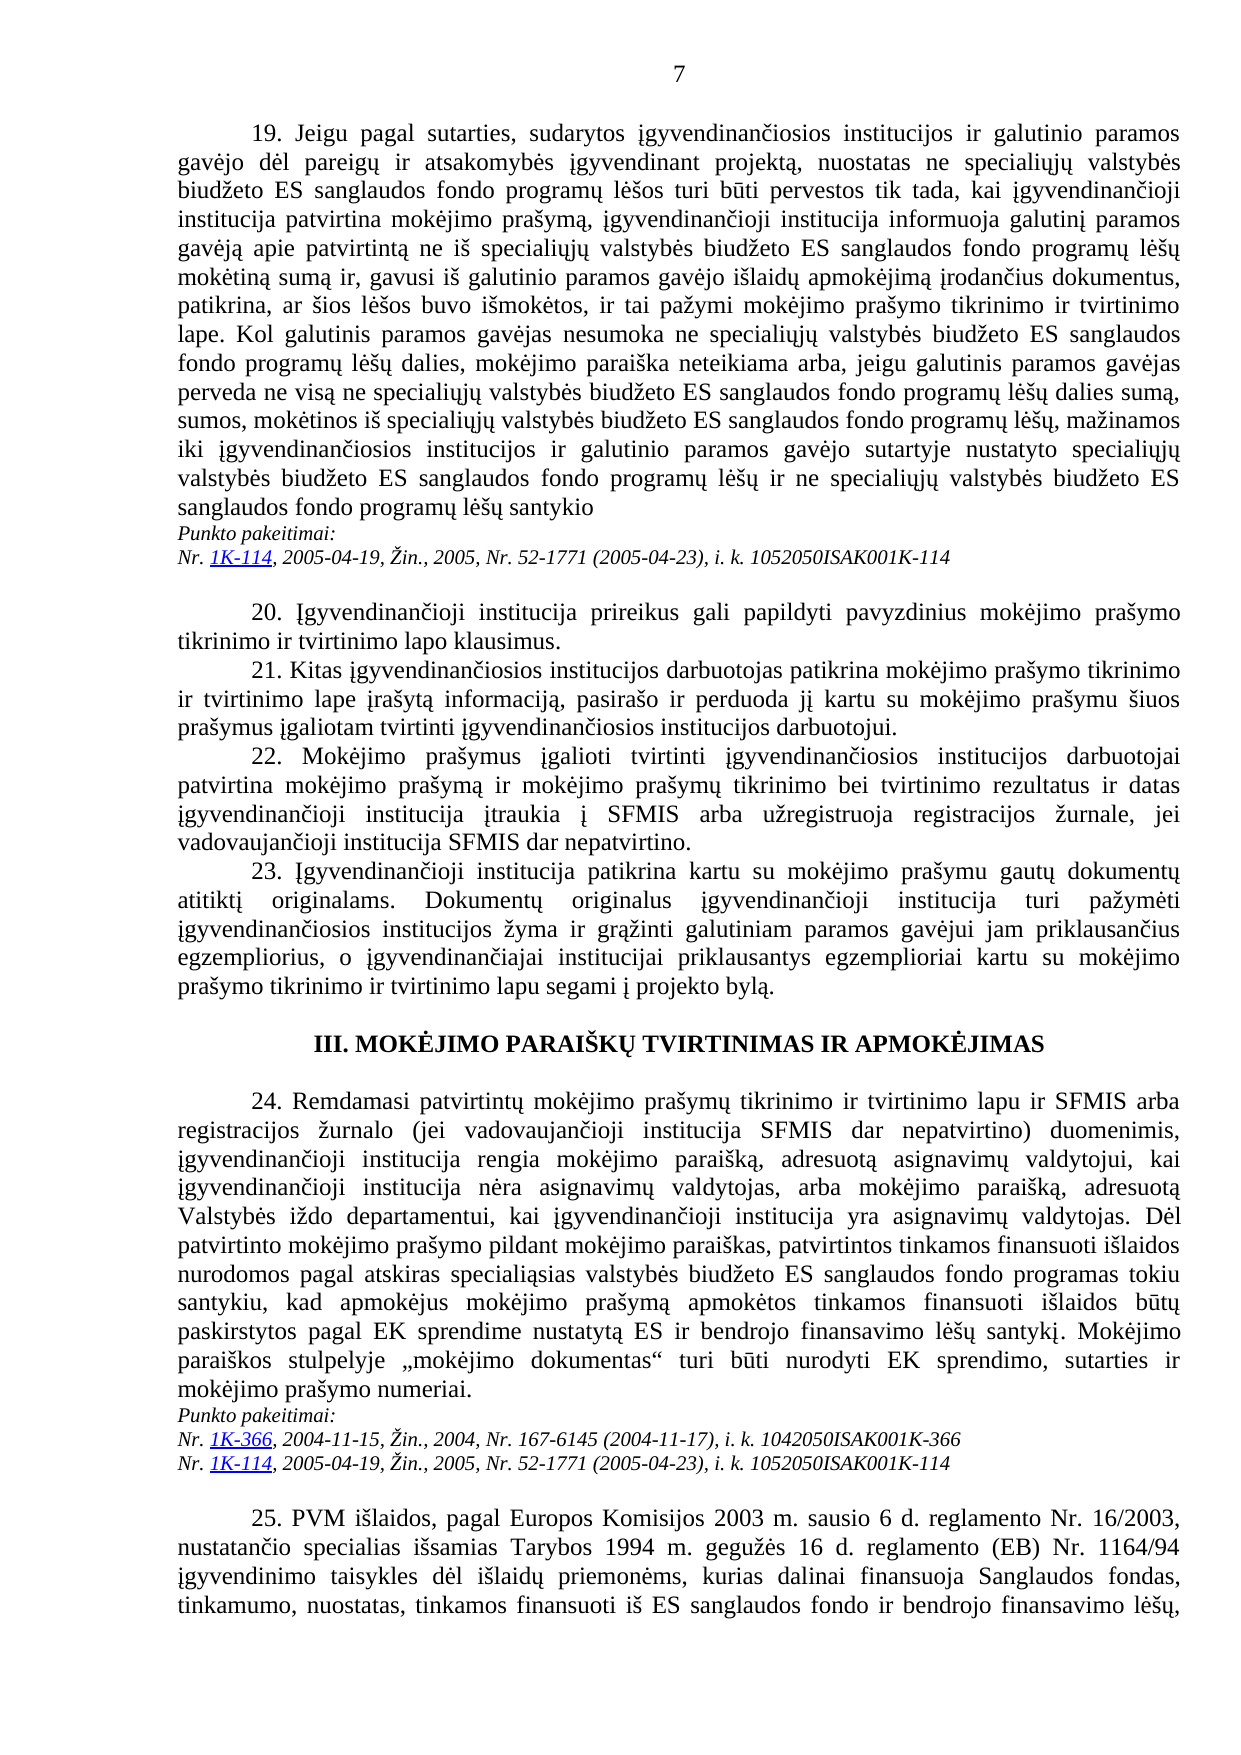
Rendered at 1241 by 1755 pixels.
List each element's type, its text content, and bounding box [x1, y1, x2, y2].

text Nr. 1K-114, 2005-04-19, Žin., 2005, Nr. 52-1771 (2005-04-23), i. k. 1052050ISAK001K-114 [177, 1451, 1181, 1475]
text 23. Įgyvendinančioji institucija patikrina kartu su mokėjimo prašymu gautų dokumentų atitiktį originalams. Dokumentų originalus įgyvendinančioji institucija turi pažymėti įgyvendinančiosios institucijos žyma ir grąžinti galutiniam paramos gavėjui jam priklausančius egzempliorius, o įgyvendinančiajai institucijai priklausantys egzemplioriai kartu su mokėjimo prašymo tikrinimo ir tvirtinimo lapu segami į projekto bylą. [177, 856, 1181, 1000]
text 21. Kitas įgyvendinančiosios institucijos darbuotojas patikrina mokėjimo prašymo tikrinimo ir tvirtinimo lape įrašytą informaciją, pasirašo ir perduoda jį kartu su mokėjimo prašymu šiuos prašymus įgaliotam tvirtinti įgyvendinančiosios institucijos darbuotojui. [177, 655, 1181, 741]
text 20. Įgyvendinančioji institucija prireikus gali papildyti pavyzdinius mokėjimo prašymo tikrinimo ir tvirtinimo lapo klausimus. [177, 597, 1181, 655]
text 19. Jeigu pagal sutarties, sudarytos įgyvendinančiosios institucijos ir galutinio paramos gavėjo dėl pareigų ir atsakomybės įgyvendinant projektą, nuostatas ne specialiųjų valstybės biudžeto ES sanglaudos fondo programų lėšos turi būti pervestos tik tada, kai įgyvendinančioji institucija patvirtina mokėjimo prašymą, įgyvendinančioji institucija informuoja galutinį paramos gavėją apie patvirtintą ne iš specialiųjų valstybės biudžeto ES sanglaudos fondo programų lėšų mokėtiną sumą ir, gavusi iš galutinio paramos gavėjo išlaidų apmokėjimą įrodančius dokumentus, patikrina, ar šios lėšos buvo išmokėtos, ir tai pažymi mokėjimo prašymo tikrinimo ir tvirtinimo lape. Kol galutinis paramos gavėjas nesumoka ne specialiųjų valstybės biudžeto ES sanglaudos fondo programų lėšų dalies, mokėjimo paraiška neteikiama arba, jeigu galutinis paramos gavėjas perveda ne visą ne specialiųjų valstybės biudžeto ES sanglaudos fondo programų lėšų dalies sumą, sumos, mokėtinos iš specialiųjų valstybės biudžeto ES sanglaudos fondo programų lėšų, mažinamos iki įgyvendinančiosios institucijos ir galutinio paramos gavėjo sutartyje nustatyto specialiųjų valstybės biudžeto ES sanglaudos fondo programų lėšų ir ne specialiųjų valstybės biudžeto ES sanglaudos fondo programų lėšų santykio [177, 118, 1181, 521]
text 25. PVM išlaidos, pagal Europos Komisijos 2003 m. sausio 6 d. reglamento Nr. 16/2003, nustatančio specialias išsamias Tarybos 1994 m. gegužės 16 d. reglamento (EB) Nr. 1164/94 įgyvendinimo taisykles dėl išlaidų priemonėms, kurias dalinai finansuoja Sanglaudos fondas, tinkamumo, nuostatas, tinkamos finansuoti iš ES sanglaudos fondo ir bendrojo finansavimo lėšų, [177, 1503, 1181, 1618]
text 22. Mokėjimo prašymus įgalioti tvirtinti įgyvendinančiosios institucijos darbuotojai patvirtina mokėjimo prašymą ir mokėjimo prašymų tikrinimo bei tvirtinimo rezultatus ir datas įgyvendinančioji institucija įtraukia į SFMIS arba užregistruoja registracijos žurnale, jei vadovaujančioji institucija SFMIS dar nepatvirtino. [177, 741, 1181, 856]
text Punkto pakeitimai: [177, 1402, 1181, 1427]
text Nr. 1K-114, 2005-04-19, Žin., 2005, Nr. 52-1771 (2005-04-23), i. k. 1052050ISAK001K-114 [177, 545, 1181, 569]
text Nr. 1K-366, 2004-11-15, Žin., 2004, Nr. 167-6145 (2004-11-17), i. k. 1042050ISAK001K-366 [177, 1427, 1181, 1451]
text 24. Remdamasi patvirtintų mokėjimo prašymų tikrinimo ir tvirtinimo lapu ir SFMIS arba registracijos žurnalo (jei vadovaujančioji institucija SFMIS dar nepatvirtino) duomenimis, įgyvendinančioji institucija rengia mokėjimo paraišką, adresuotą asignavimų valdytojui, kai įgyvendinančioji institucija nėra asignavimų valdytojas, arba mokėjimo paraišką, adresuotą Valstybės iždo departamentui, kai įgyvendinančioji institucija yra asignavimų valdytojas. Dėl patvirtinto mokėjimo prašymo pildant mokėjimo paraiškas, patvirtintos tinkamos finansuoti išlaidos nurodomos pagal atskiras specialiąsias valstybės biudžeto ES sanglaudos fondo programas tokiu santykiu, kad apmokėjus mokėjimo prašymą apmokėtos tinkamos finansuoti išlaidos būtų paskirstytos pagal EK sprendime nustatytą ES ir bendrojo finansavimo lėšų santykį. Mokėjimo paraiškos stulpelyje „mokėjimo dokumentas“ turi būti nurodyti EK sprendimo, sutarties ir mokėjimo prašymo numeriai. [177, 1086, 1181, 1402]
text III. MOKĖJIMO PARAIŠKŲ TVIRTINIMAS IR APMOKĖJIMAS [177, 1029, 1181, 1057]
text Punkto pakeitimai: [177, 521, 1181, 545]
